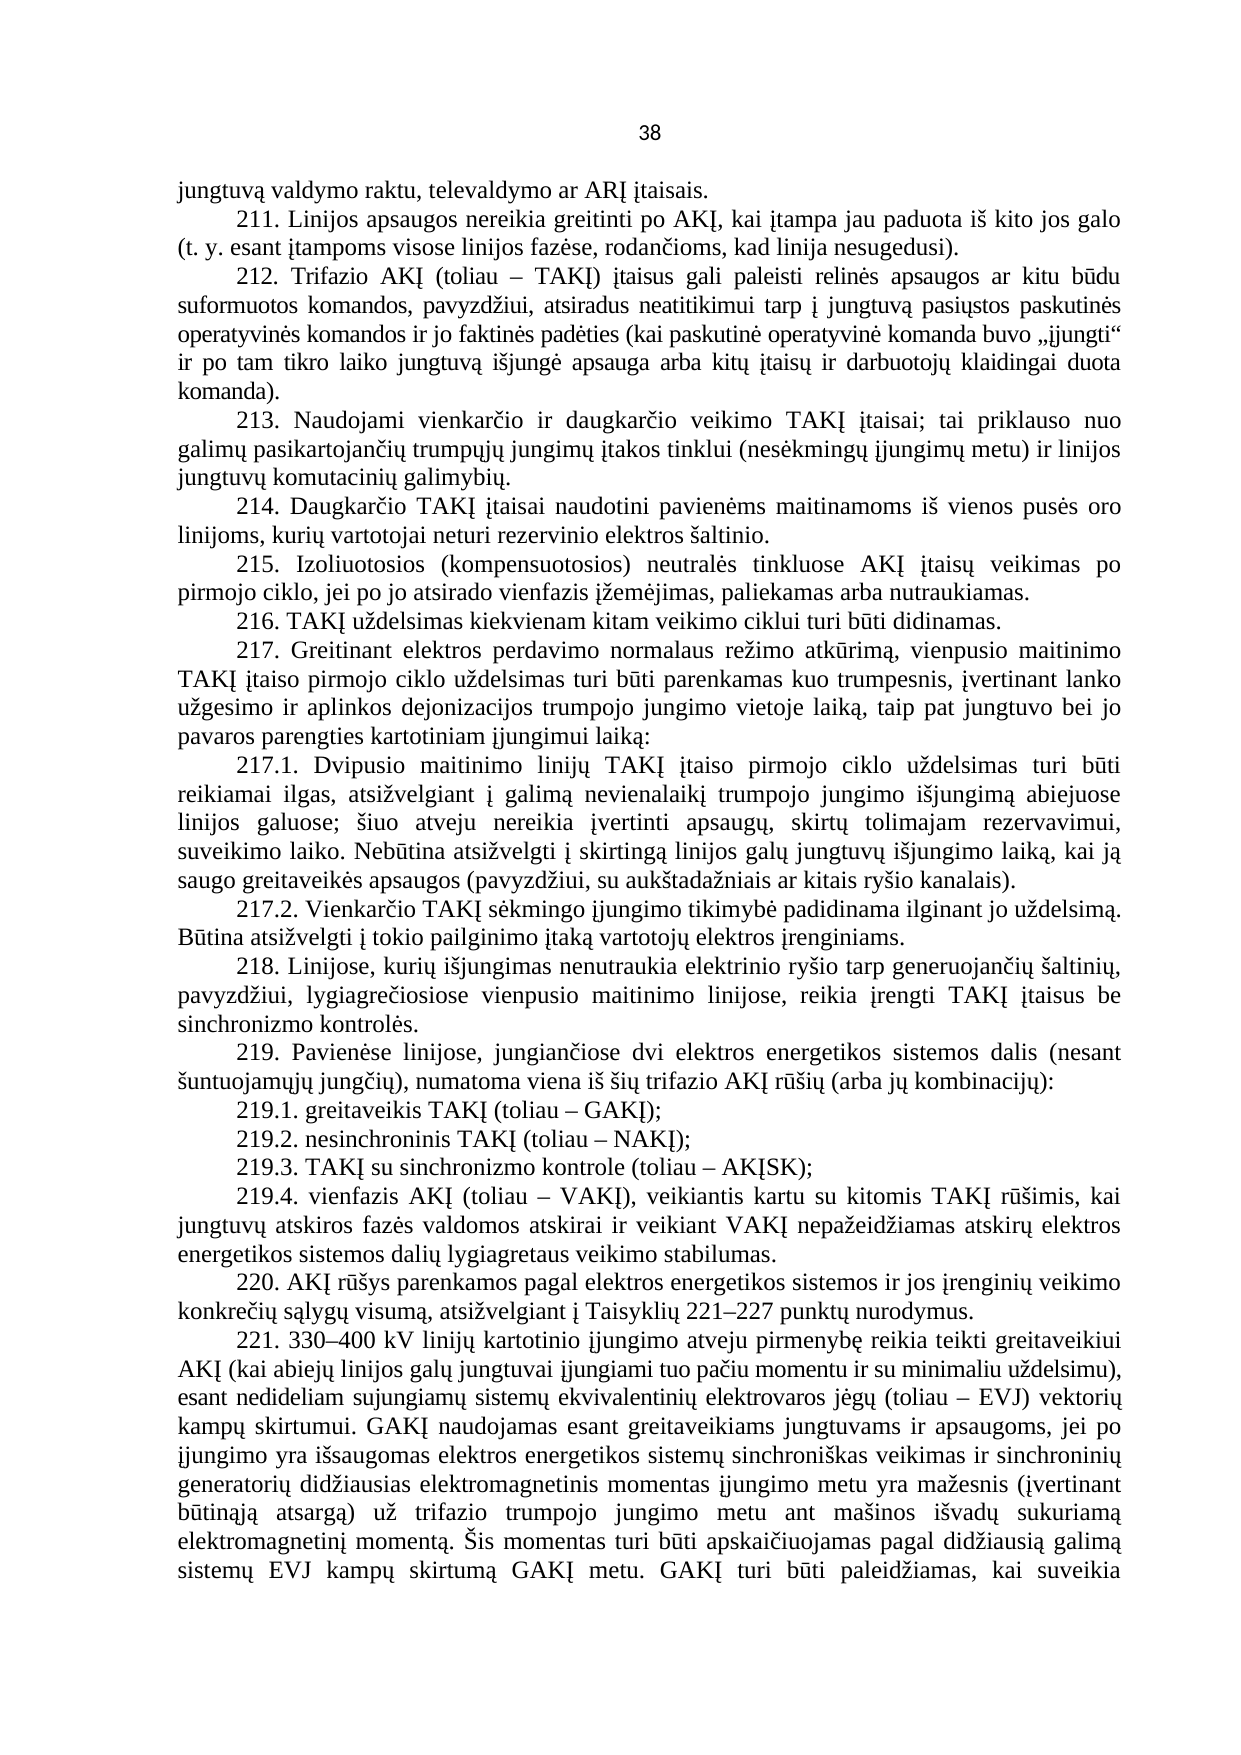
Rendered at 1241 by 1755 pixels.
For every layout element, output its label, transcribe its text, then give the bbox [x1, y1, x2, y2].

text 219.4. vienfazis AKĮ (toliau – VAKĮ), veikiantis kartu su kitomis TAKĮ rūšimis, kai jungtuvų atskiros fazės valdomos atskirai ir veikiant VAKĮ nepažeidžiamas atskirų elektros energetikos sistemos dalių lygiagretaus veikimo stabilumas. [177, 1181, 1122, 1267]
text 212. Trifazio AKĮ (toliau – TAKĮ) įtaisus gali paleisti relinės apsaugos ar kitu būdu suformuotos komandos, pavyzdžiui, atsiradus neatitikimui tarp į jungtuvą pasiųstos paskutinės operatyvinės komandos ir jo faktinės padėties (kai paskutinė operatyvinė komanda buvo „įjungti“ ir po tam tikro laiko jungtuvą išjungė apsauga arba kitų įtaisų ir darbuotojų klaidingai duota komanda). [177, 261, 1122, 405]
text 219. Pavienėse linijose, jungiančiose dvi elektros energetikos sistemos dalis (nesant šuntuojamųjų jungčių), numatoma viena iš šių trifazio AKĮ rūšių (arba jų kombinacijų): [177, 1037, 1122, 1095]
text 217.1. Dvipusio maitinimo linijų TAKĮ įtaiso pirmojo ciklo uždelsimas turi būti reikiamai ilgas, atsižvelgiant į galimą nevienalaikį trumpojo jungimo išjungimą abiejuose linijos galuose; šiuo atveju nereikia įvertinti apsaugų, skirtų tolimajam rezervavimui, suveikimo laiko. Nebūtina atsižvelgti į skirtingą linijos galų jungtuvų išjungimo laiką, kai ją saugo greitaveikės apsaugos (pavyzdžiui, su aukštadažniais ar kitais ryšio kanalais). [177, 750, 1122, 894]
text 219.2. nesinchroninis TAKĮ (toliau – NAKĮ); [177, 1124, 1122, 1152]
text 219.3. TAKĮ su sinchronizmo kontrole (toliau – AKĮSK); [177, 1152, 1122, 1181]
text 217. Greitinant elektros perdavimo normalaus režimo atkūrimą, vienpusio maitinimo TAKĮ įtaiso pirmojo ciklo uždelsimas turi būti parenkamas kuo trumpesnis, įvertinant lanko užgesimo ir aplinkos dejonizacijos trumpojo jungimo vietoje laiką, taip pat jungtuvo bei jo pavaros parengties kartotiniam įjungimui laiką: [177, 635, 1122, 750]
text 219.1. greitaveikis TAKĮ (toliau – GAKĮ); [177, 1095, 1122, 1124]
text 211. Linijos apsaugos nereikia greitinti po AKĮ, kai įtampa jau paduota iš kito jos galo (t. y. esant įtampoms visose linijos fazėse, rodančioms, kad linija nesugedusi). [177, 204, 1122, 261]
text 221. 330–400 kV linijų kartotinio įjungimo atveju pirmenybę reikia teikti greitaveikiui AKĮ (kai abiejų linijos galų jungtuvai įjungiami tuo pačiu momentu ir su minimaliu uždelsimu), esant nedideliam sujungiamų sistemų ekvivalentinių elektrovaros jėgų (toliau – EVJ) vektorių kampų skirtumui. GAKĮ naudojamas esant greitaveikiams jungtuvams ir apsaugoms, jei po įjungimo yra išsaugomas elektros energetikos sistemų sinchroniškas veikimas ir sinchroninių generatorių didžiausias elektromagnetinis momentas įjungimo metu yra mažesnis (įvertinant būtinąją atsargą) už trifazio trumpojo jungimo metu ant mašinos išvadų sukuriamą elektromagnetinį momentą. Šis momentas turi būti apskaičiuojamas pagal didžiausią galimą sistemų EVJ kampų skirtumą GAKĮ metu. GAKĮ turi būti paleidžiamas, kai suveikia [177, 1325, 1122, 1584]
text jungtuvą valdymo raktu, televaldymo ar ARĮ įtaisais. [177, 175, 1122, 204]
text 215. Izoliuotosios (kompensuotosios) neutralės tinkluose AKĮ įtaisų veikimas po pirmojo ciklo, jei po jo atsirado vienfazis įžemėjimas, paliekamas arba nutraukiamas. [177, 549, 1122, 606]
text 217.2. Vienkarčio TAKĮ sėkmingo įjungimo tikimybė padidinama ilginant jo uždelsimą. Būtina atsižvelgti į tokio pailginimo įtaką vartotojų elektros įrenginiams. [177, 894, 1122, 951]
text 213. Naudojami vienkarčio ir daugkarčio veikimo TAKĮ įtaisai; tai priklauso nuo galimų pasikartojančių trumpųjų jungimų įtakos tinklui (nesėkmingų įjungimų metu) ir linijos jungtuvų komutacinių galimybių. [177, 405, 1122, 491]
text 214. Daugkarčio TAKĮ įtaisai naudotini pavienėms maitinamoms iš vienos pusės oro linijoms, kurių vartotojai neturi rezervinio elektros šaltinio. [177, 491, 1122, 549]
text 220. AKĮ rūšys parenkamos pagal elektros energetikos sistemos ir jos įrenginių veikimo konkrečių sąlygų visumą, atsižvelgiant į Taisyklių 221–227 punktų nurodymus. [177, 1267, 1122, 1325]
text 218. Linijose, kurių išjungimas nenutraukia elektrinio ryšio tarp generuojančių šaltinių, pavyzdžiui, lygiagrečiosiose vienpusio maitinimo linijose, reikia įrengti TAKĮ įtaisus be sinchronizmo kontrolės. [177, 951, 1122, 1037]
text 216. TAKĮ uždelsimas kiekvienam kitam veikimo ciklui turi būti didinamas. [177, 606, 1122, 635]
